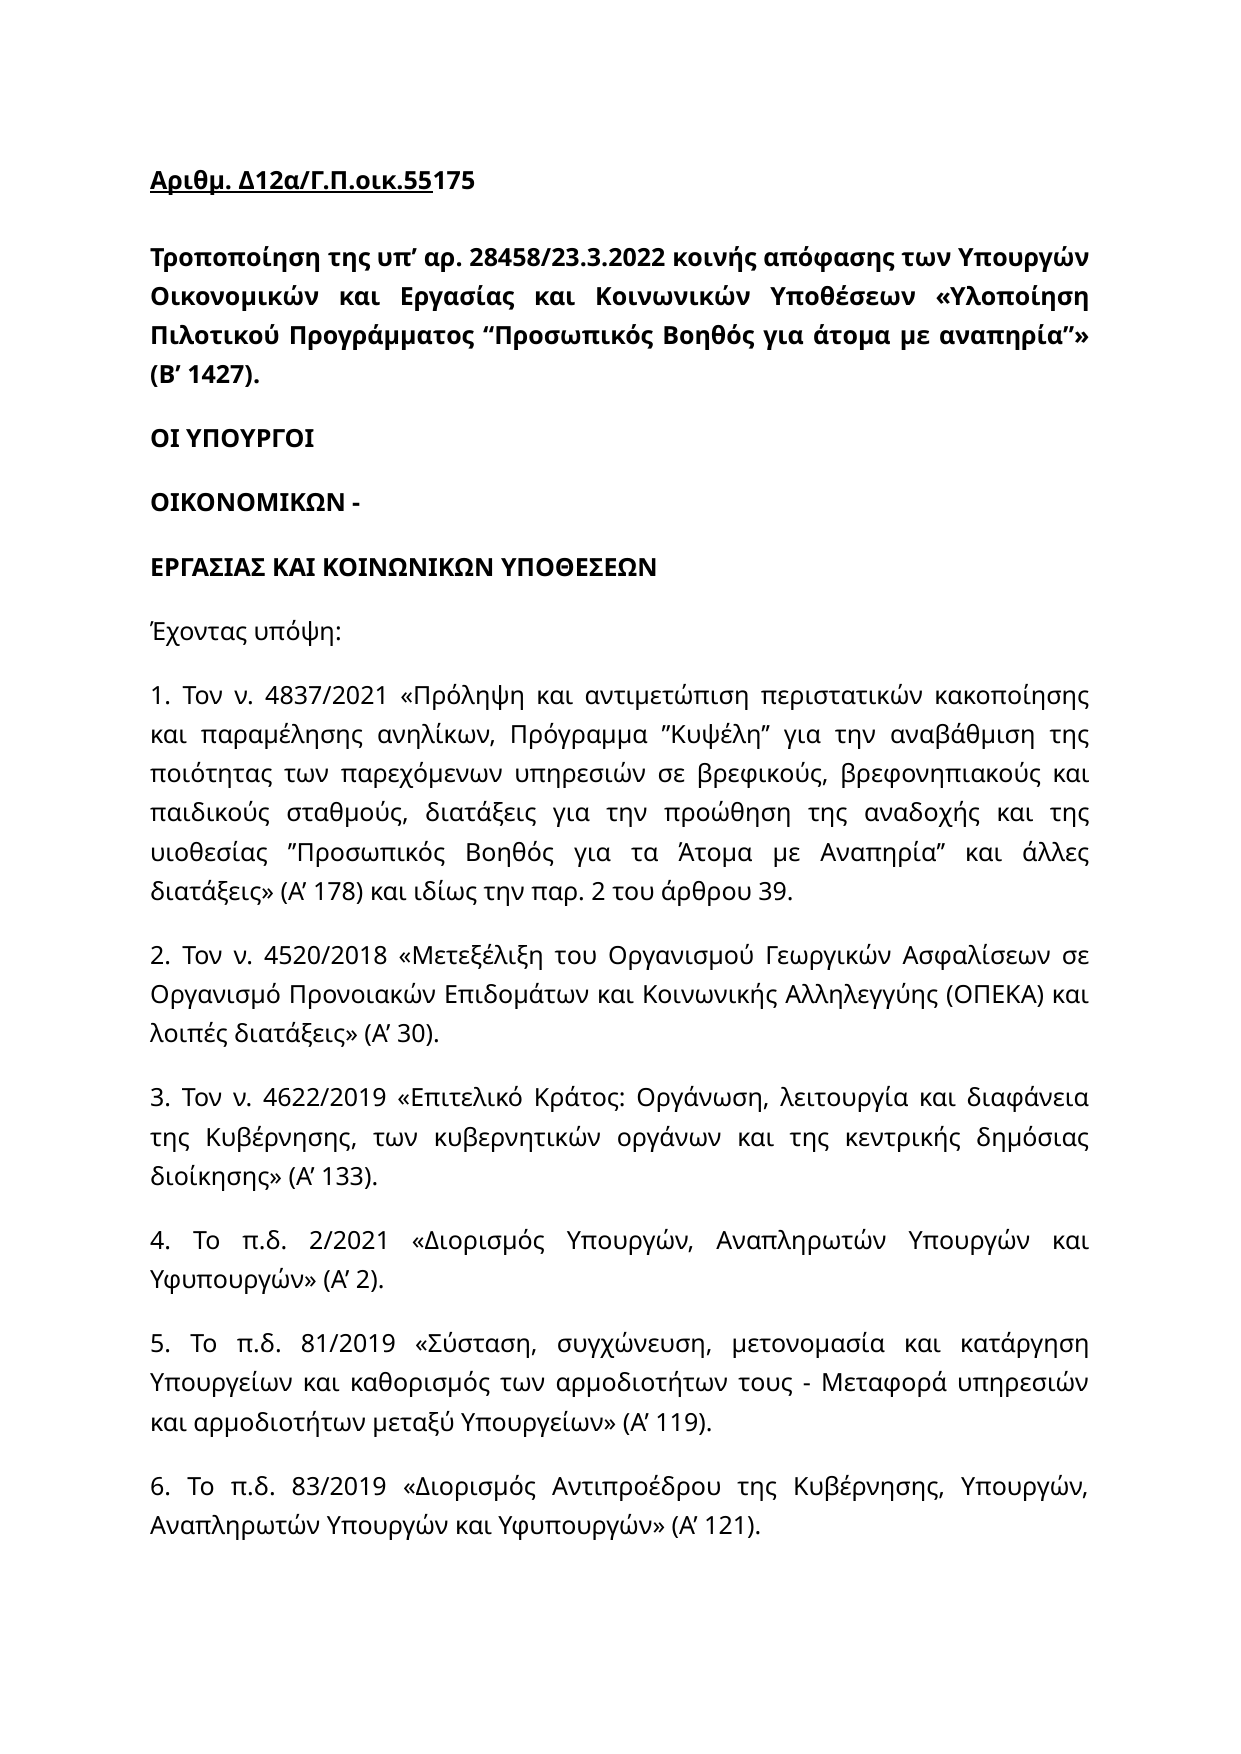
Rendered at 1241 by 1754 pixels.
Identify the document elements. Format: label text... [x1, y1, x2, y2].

text Τροποποίηση της υπ’ αρ. 28458/23.3.2022 κοινής απόφασης των Υπουργών Οικονομικών και Εργασίας και Κοινωνικών Υποθέσεων «Υλοποίηση Πιλοτικού Προγράμματος “Προσωπικός Βοηθός για άτομα με αναπηρία”» (Β’ 1427). [150, 239, 1090, 391]
title Αριθμ. Δ12α/Γ.Π.οικ.55175 [150, 162, 1090, 197]
text ΟΙΚΟΝΟΜΙΚΩΝ - [150, 485, 1090, 519]
text 4. Το π.δ. 2/2021 «Διορισμός Υπουργών, Αναπληρωτών Υπουργών και Υφυπουργών» (Α’ 2). [150, 1222, 1090, 1296]
text 6. Το π.δ. 83/2019 «Διορισμός Αντιπροέδρου της Κυβέρνησης, Υπουργών, Αναπληρωτών Υπουργών και Υφυπουργών» (Α’ 121). [150, 1468, 1090, 1542]
text Έχοντας υπόψη: [150, 613, 1090, 647]
text 5. Το π.δ. 81/2019 «Σύσταση, συγχώνευση, μετονομασία και κατάργηση Υπουργείων και καθορισμός των αρμοδιοτήτων τους - Μεταφορά υπηρεσιών και αρμοδιοτήτων μεταξύ Υπουργείων» (Α’ 119). [150, 1326, 1090, 1438]
text ΕΡΓΑΣΙΑΣ ΚΑΙ ΚΟΙΝΩΝΙΚΩΝ ΥΠΟΘΕΣΕΩΝ [150, 549, 1090, 583]
text 1. Τον ν. 4837/2021 «Πρόληψη και αντιμετώπιση περιστατικών κακοποίησης και παραμέλησης ανηλίκων, Πρόγραμμα ’’Κυψέλη’’ για την αναβάθμιση της ποιότητας των παρεχόμενων υπηρεσιών σε βρεφικούς, βρεφονηπιακούς και παιδικούς σταθμούς, διατάξεις για την προώθηση της αναδοχής και της υιοθεσίας ’’Προσωπικός Βοηθός για τα Άτομα με Αναπηρία’’ και άλλες διατάξεις» (Α’ 178) και ιδίως την παρ. 2 του άρθρου 39. [150, 677, 1090, 907]
text 2. Τον ν. 4520/2018 «Μετεξέλιξη του Οργανισμού Γεωργικών Ασφαλίσεων σε Οργανισμό Προνοιακών Επιδομάτων και Κοινωνικής Αλληλεγγύης (ΟΠΕΚΑ) και λοιπές διατάξεις» (Α’ 30). [150, 937, 1090, 1050]
text 3. Τον ν. 4622/2019 «Επιτελικό Κράτος: Οργάνωση, λειτουργία και διαφάνεια της Κυβέρνησης, των κυβερνητικών οργάνων και της κεντρικής δημόσιας διοίκησης» (Α’ 133). [150, 1080, 1090, 1192]
text ΟΙ ΥΠΟΥΡΓΟΙ [150, 421, 1090, 455]
